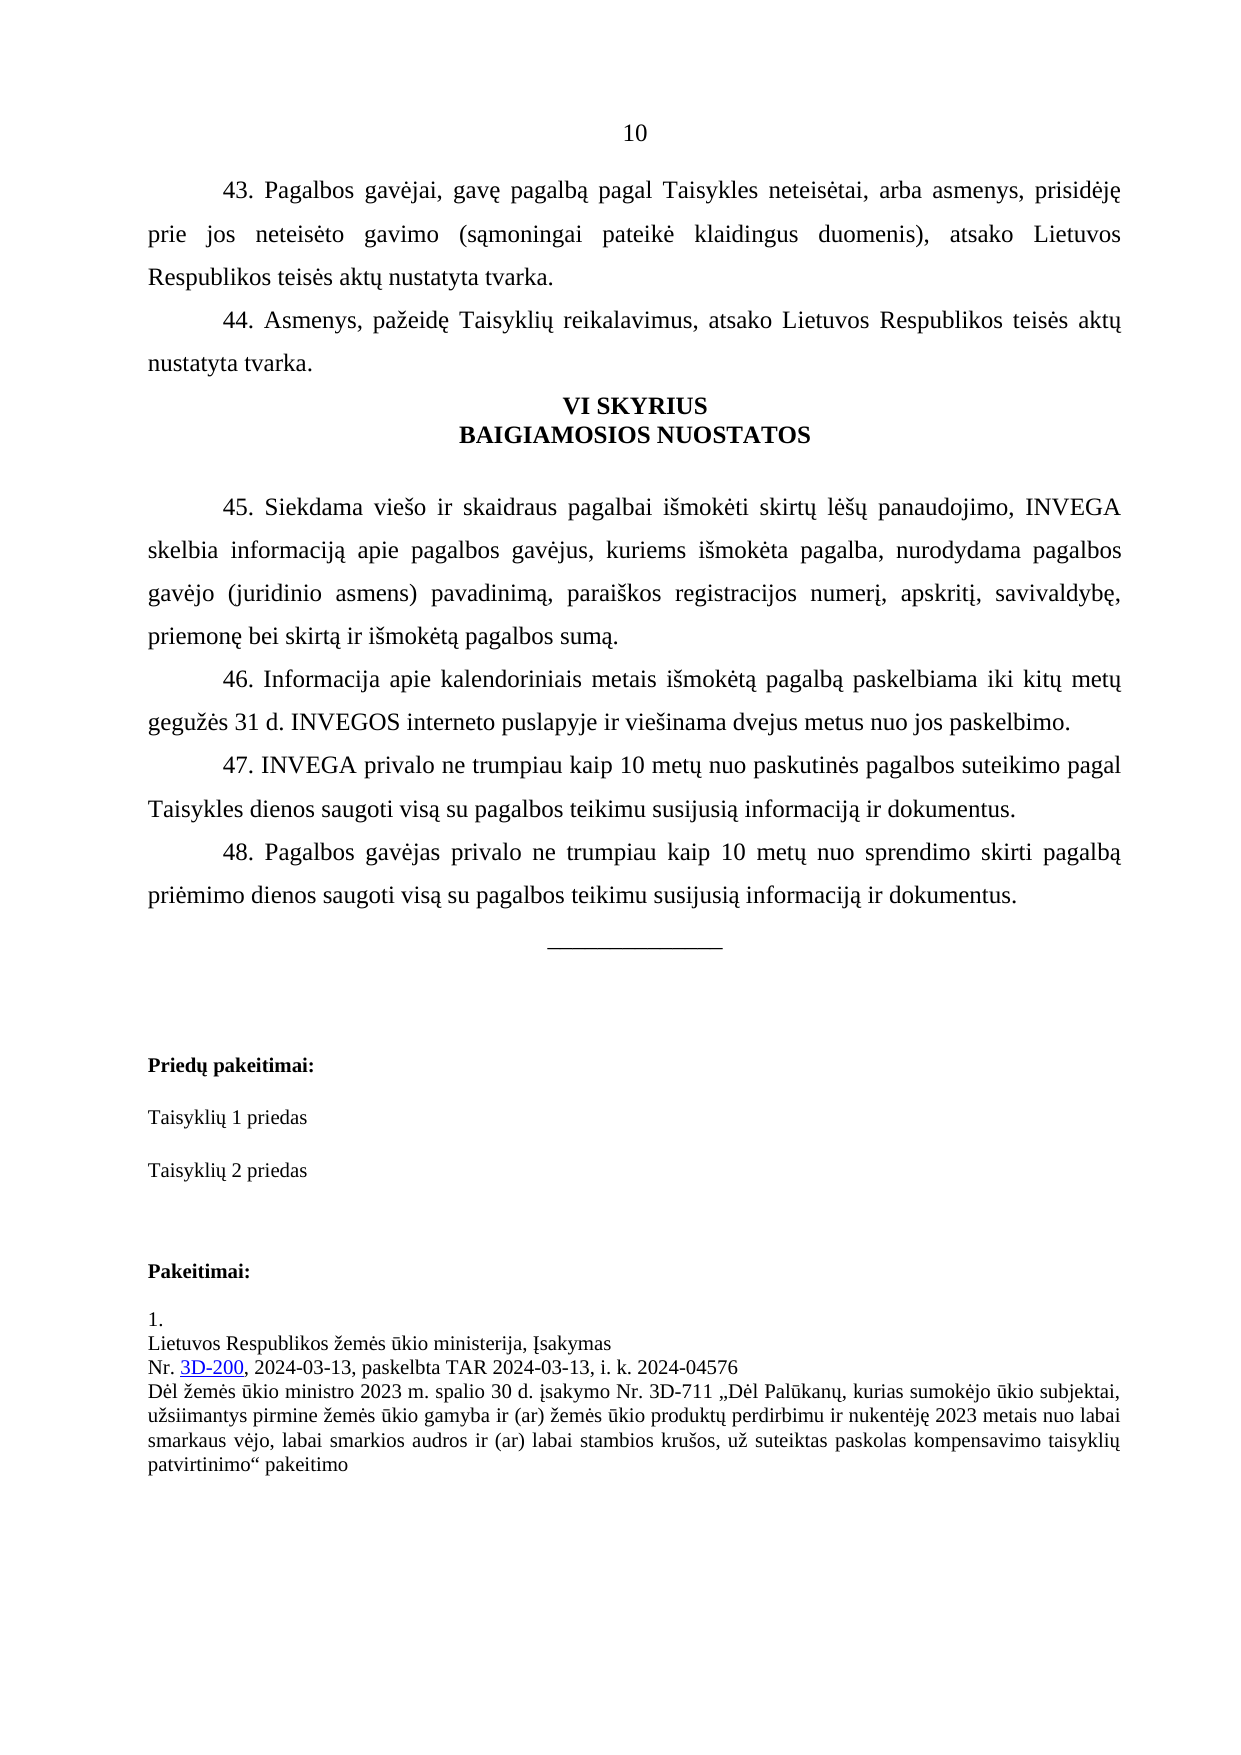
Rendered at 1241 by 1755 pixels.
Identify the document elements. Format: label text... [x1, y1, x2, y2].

text Nr. 3D-200, 2024-03-13, paskelbta TAR 2024-03-13, i. k. 2024-04576 [148, 1355, 1122, 1379]
text 43. Pagalbos gavėjai, gavę pagalbą pagal Taisykles neteisėtai, arba asmenys, prisidėję prie jos neteisėto gavimo (sąmoningai pateikė klaidingus duomenis), atsako Lietuvos Respublikos teisės aktų nustatyta tvarka. [148, 176, 1122, 291]
text Taisyklių 1 priedas [148, 1105, 1122, 1129]
text Taisyklių 2 priedas [148, 1158, 1122, 1182]
text 45. Siekdama viešo ir skaidraus pagalbai išmokėti skirtų lėšų panaudojimo, INVEGA skelbia informaciją apie pagalbos gavėjus, kuriems išmokėta pagalba, nurodydama pagalbos gavėjo (juridinio asmens) pavadinimą, paraiškos registracijos numerį, apskritį, savivaldybę, priemonę bei skirtą ir išmokėtą pagalbos sumą. [148, 492, 1122, 650]
text 46. Informacija apie kalendoriniais metais išmokėtą pagalbą paskelbiama iki kitų metų gegužės 31 d. INVEGOS interneto puslapyje ir viešinama dvejus metus nuo jos paskelbimo. [148, 664, 1122, 736]
text 47. INVEGA privalo ne trumpiau kaip 10 metų nuo paskutinės pagalbos suteikimo pagal Taisykles dienos saugoti visą su pagalbos teikimu susijusią informaciją ir dokumentus. [148, 751, 1122, 822]
text ______________ [148, 923, 1122, 952]
text Pakeitimai: [148, 1259, 1122, 1283]
text BAIGIAMOSIOS NUOSTATOS [148, 420, 1122, 449]
text Dėl žemės ūkio ministro 2023 m. spalio 30 d. įsakymo Nr. 3D-711 „Dėl Palūkanų, kurias sumokėjo ūkio subjektai, užsiimantys pirmine žemės ūkio gamyba ir (ar) žemės ūkio produktų perdirbimu ir nukentėję 2023 metais nuo labai smarkaus vėjo, labai smarkios audros ir (ar) labai stambios krušos, už suteiktas paskolas kompensavimo taisyklių patvirtinimo“ pakeitimo [148, 1379, 1122, 1476]
text Lietuvos Respublikos žemės ūkio ministerija, Įsakymas [148, 1331, 1122, 1355]
text Priedų pakeitimai: [148, 1052, 1122, 1077]
text VI SKYRIUS [148, 391, 1122, 420]
text 48. Pagalbos gavėjas privalo ne trumpiau kaip 10 metų nuo sprendimo skirti pagalbą priėmimo dienos saugoti visą su pagalbos teikimu susijusią informaciją ir dokumentus. [148, 837, 1122, 909]
text 44. Asmenys, pažeidę Taisyklių reikalavimus, atsako Lietuvos Respublikos teisės aktų nustatyta tvarka. [148, 305, 1122, 377]
text 1. [148, 1307, 1122, 1331]
